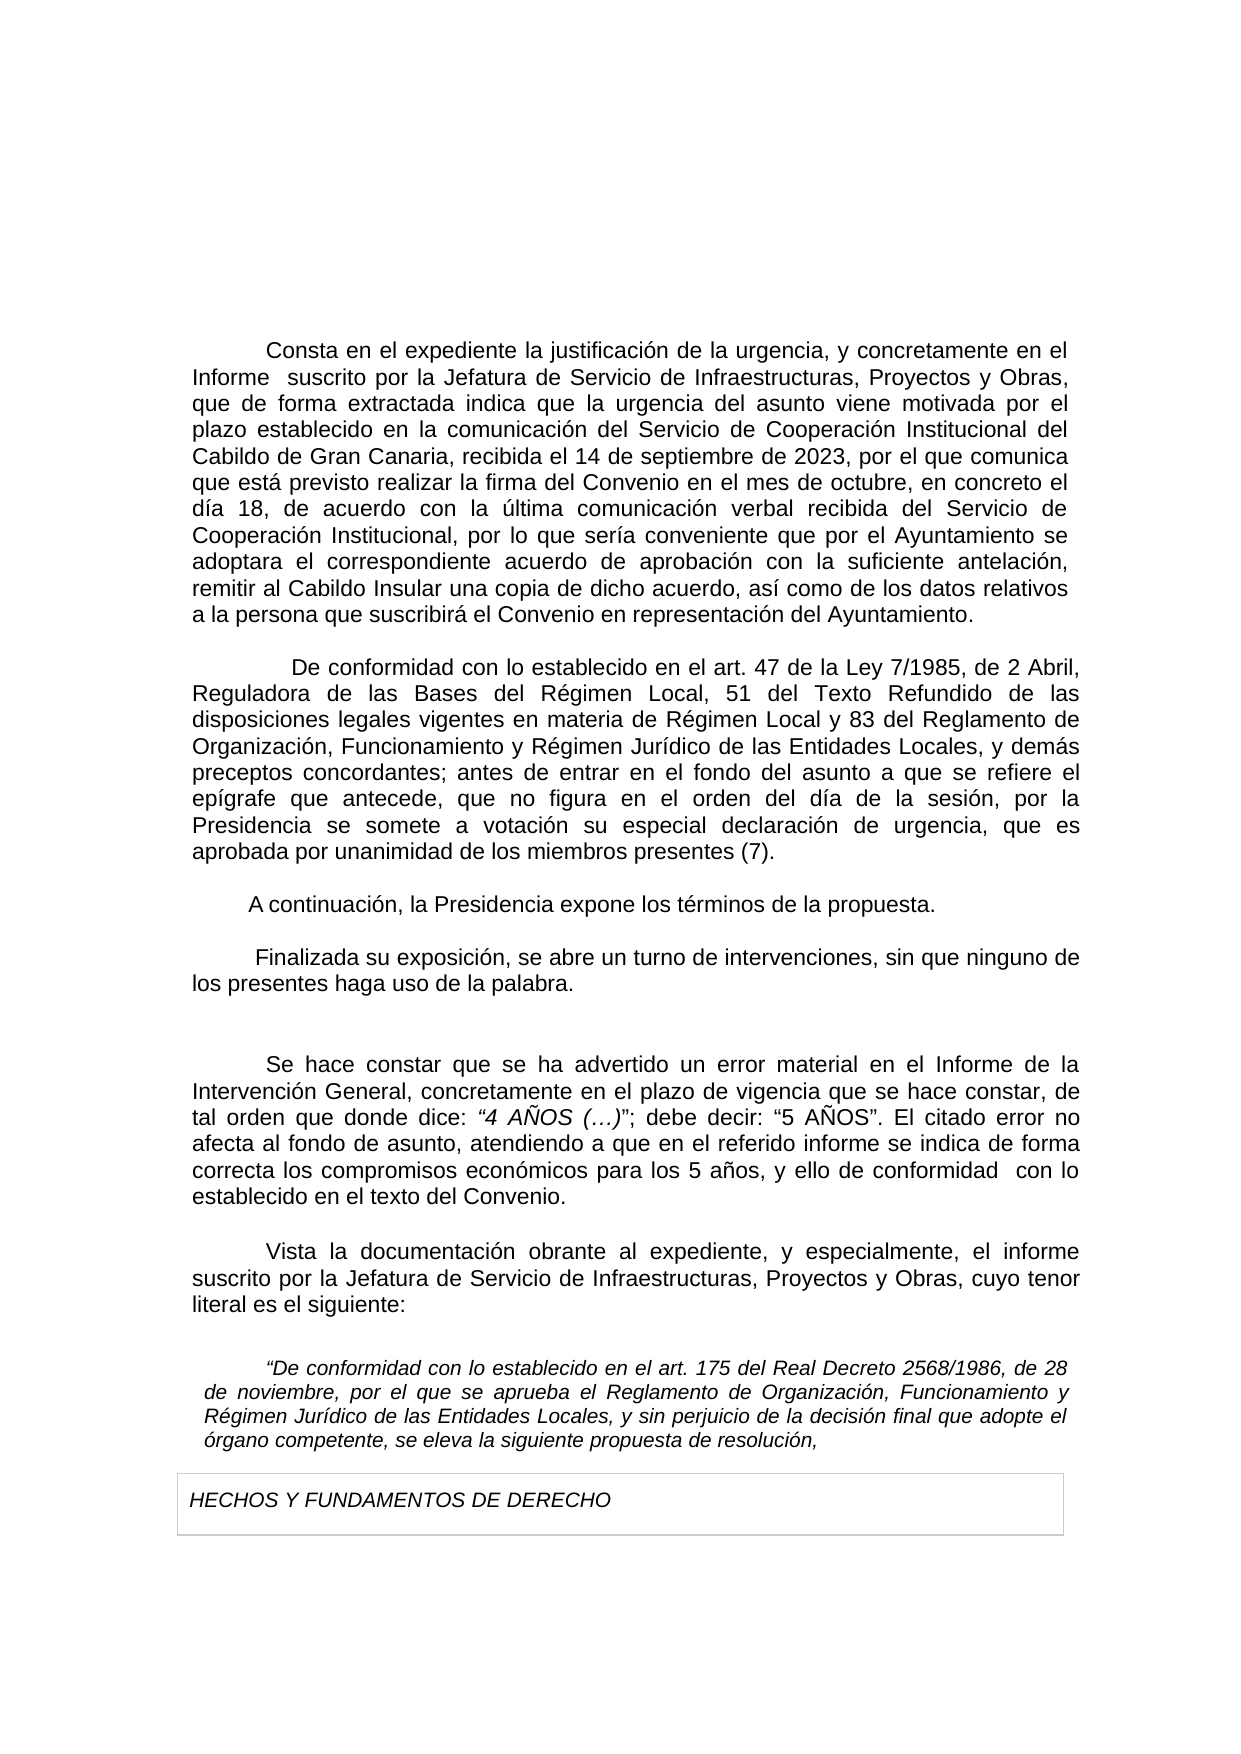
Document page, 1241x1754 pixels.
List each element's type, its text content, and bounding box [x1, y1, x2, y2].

text A continuación, la Presidencia expone los términos de la propuesta. [192, 891, 1081, 917]
text Consta en el expediente la justificación de la urgencia, y concretamente en el Informe suscrito por la Jefatura de Servicio de Infraestructuras, Proyectos y Obras, que de forma extractada indica que la urgencia del asunto viene motivada por el plazo establecido en la comunicación del Servicio de Cooperación Institucional del Cabildo de Gran Canaria, recibida el 14 de septiembre de 2023, por el que comunica que está previsto realizar la firma del Convenio en el mes de octubre, en concreto el día 18, de acuerdo con la última comunicación verbal recibida del Servicio de Cooperación Institucional, por lo que sería conveniente que por el Ayuntamiento se adoptara el correspondiente acuerdo de aprobación con la suficiente antelación, remitir al Cabildo Insular una copia de dicho acuerdo, así como de los datos relativos a la persona que suscribirá el Convenio en representación del Ayuntamiento. [192, 337, 1069, 627]
text Finalizada su exposición, se abre un turno de intervenciones, sin que ninguno de los presentes haga uso de la palabra. [192, 943, 1081, 996]
text [178, 1474, 1063, 1534]
text Vista la documentación obrante al expediente, y especialmente, el informe suscrito por la Jefatura de Servicio de Infraestructuras, Proyectos y Obras, cuyo tenor literal es el siguiente: [192, 1238, 1081, 1317]
text HECHOS Y FUNDAMENTOS DE DERECHO [189, 1488, 1062, 1512]
text “De conformidad con lo establecido en el art. 175 del Real Decreto 2568/1986, de 28 de noviembre, por el que se aprueba el Reglamento de Organización, Funcionamiento y Régimen Jurídico de las Entidades Locales, y sin perjuicio de la decisión final que adopte el órgano competente, se eleva la siguiente propuesta de resolución, [204, 1356, 1069, 1451]
text Se hace constar que se ha advertido un error material en el Informe de la Intervención General, concretamente en el plazo de vigencia que se hace constar, de tal orden que donde dice: “4 AÑOS (…)”; debe decir: “5 AÑOS”. El citado error no afecta al fondo de asunto, atendiendo a que en el referido informe se indica de forma correcta los compromisos económicos para los 5 años, y ello de conformidad con lo establecido en el texto del Convenio. [192, 1051, 1081, 1209]
text De conformidad con lo establecido en el art. 47 de la Ley 7/1985, de 2 Abril, Reguladora de las Bases del Régimen Local, 51 del Texto Refundido de las disposiciones legales vigentes en materia de Régimen Local y 83 del Reglamento de Organización, Funcionamiento y Régimen Jurídico de las Entidades Locales, y demás preceptos concordantes; antes de entrar en el fondo del asunto a que se refiere el epígrafe que antecede, que no figura en el orden del día de la sesión, por la Presidencia se somete a votación su especial declaración de urgencia, que es aprobada por unanimidad de los miembros presentes (7). [192, 653, 1081, 864]
